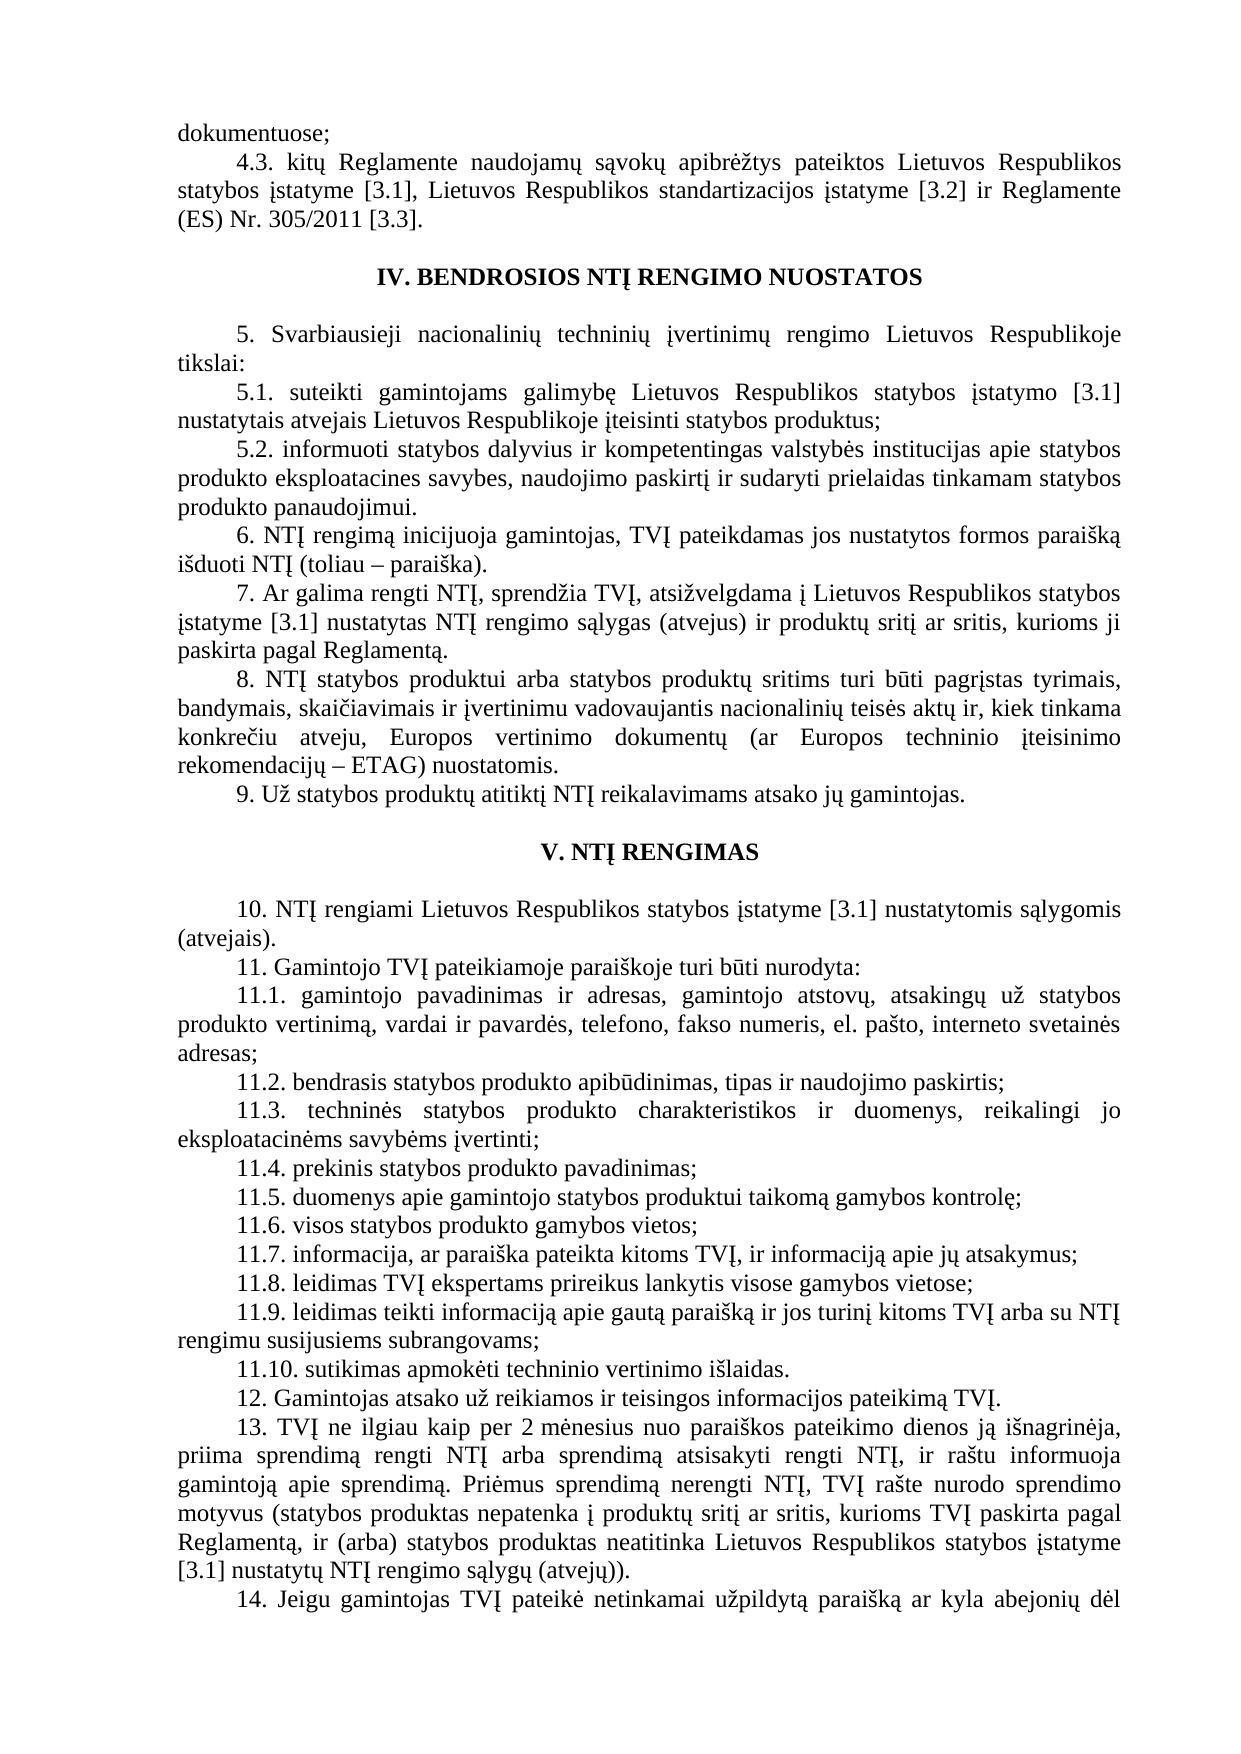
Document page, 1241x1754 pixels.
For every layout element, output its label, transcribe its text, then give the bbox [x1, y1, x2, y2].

text 5.2. informuoti statybos dalyvius ir kompetentingas valstybės institucijas apie statybos produkto eksploatacines savybes, naudojimo paskirtį ir sudaryti prielaidas tinkamam statybos produkto panaudojimui. [177, 434, 1122, 521]
text 4.3. kitų Reglamente naudojamų sąvokų apibrėžtys pateiktos Lietuvos Respublikos statybos įstatyme [3.1], Lietuvos Respublikos standartizacijos įstatyme [3.2] ir Reglamente (ES) Nr. 305/2011 [3.3]. [177, 147, 1122, 233]
text 11.5. duomenys apie gamintojo statybos produktui taikomą gamybos kontrolę; [177, 1182, 1122, 1211]
text 11.7. informacija, ar paraiška pateikta kitoms TVĮ, ir informaciją apie jų atsakymus; [177, 1239, 1122, 1268]
text 11.10. sutikimas apmokėti techninio vertinimo išlaidas. [177, 1354, 1122, 1383]
text 5.1. suteikti gamintojams galimybę Lietuvos Respublikos statybos įstatymo [3.1] nustatytais atvejais Lietuvos Respublikoje įteisinti statybos produktus; [177, 377, 1122, 434]
text 8. NTĮ statybos produktui arba statybos produktų sritims turi būti pagrįstas tyrimais, bandymais, skaičiavimais ir įvertinimu vadovaujantis nacionalinių teisės aktų ir, kiek tinkama konkrečiu atveju, Europos vertinimo dokumentų (ar Europos techninio įteisinimo rekomendacijų – ETAG) nuostatomis. [177, 664, 1122, 779]
text 11.8. leidimas TVĮ ekspertams prireikus lankytis visose gamybos vietose; [177, 1268, 1122, 1297]
text 10. NTĮ rengiami Lietuvos Respublikos statybos įstatyme [3.1] nustatytomis sąlygomis (atvejais). [177, 894, 1122, 952]
text 6. NTĮ rengimą inicijuoja gamintojas, TVĮ pateikdamas jos nustatytos formos paraišką išduoti NTĮ (toliau – paraiška). [177, 521, 1122, 578]
text 11.2. bendrasis statybos produkto apibūdinimas, tipas ir naudojimo paskirtis; [177, 1067, 1122, 1096]
text 11.9. leidimas teikti informaciją apie gautą paraišką ir jos turinį kitoms TVĮ arba su NTĮ rengimu susijusiems subrangovams; [177, 1297, 1122, 1354]
text dokumentuose; [177, 118, 1122, 147]
text 12. Gamintojas atsako už reikiamos ir teisingos informacijos pateikimą TVĮ. [177, 1383, 1122, 1412]
text 11.4. prekinis statybos produkto pavadinimas; [177, 1153, 1122, 1182]
text 13. TVĮ ne ilgiau kaip per 2 mėnesius nuo paraiškos pateikimo dienos ją išnagrinėja, priima sprendimą rengti NTĮ arba sprendimą atsisakyti rengti NTĮ, ir raštu informuoja gamintoją apie sprendimą. Priėmus sprendimą nerengti NTĮ, TVĮ rašte nurodo sprendimo motyvus (statybos produktas nepatenka į produktų sritį ar sritis, kurioms TVĮ paskirta pagal Reglamentą, ir (arba) statybos produktas neatitinka Lietuvos Respublikos statybos įstatyme [3.1] nustatytų NTĮ rengimo sąlygų (atvejų)). [177, 1412, 1122, 1584]
text 11.6. visos statybos produkto gamybos vietos; [177, 1211, 1122, 1239]
text 11.3. techninės statybos produkto charakteristikos ir duomenys, reikalingi jo eksploatacinėms savybėms įvertinti; [177, 1096, 1122, 1153]
text IV. BENDRosios NTĮ rengimo nuostatos [177, 262, 1122, 291]
text 11. Gamintojo TVĮ pateikiamoje paraiškoje turi būti nurodyta: [177, 952, 1122, 981]
text V. NTĮ rengimas [177, 837, 1122, 866]
text 11.1. gamintojo pavadinimas ir adresas, gamintojo atstovų, atsakingų už statybos produkto vertinimą, vardai ir pavardės, telefono, fakso numeris, el. pašto, interneto svetainės adresas; [177, 981, 1122, 1067]
text 7. Ar galima rengti NTĮ, sprendžia TVĮ, atsižvelgdama į Lietuvos Respublikos statybos įstatyme [3.1] nustatytas NTĮ rengimo sąlygas (atvejus) ir produktų sritį ar sritis, kurioms ji paskirta pagal Reglamentą. [177, 578, 1122, 664]
text 9. Už statybos produktų atitiktį NTĮ reikalavimams atsako jų gamintojas. [177, 779, 1122, 808]
text 14. Jeigu gamintojas TVĮ pateikė netinkamai užpildytą paraišką ar kyla abejonių dėl [177, 1584, 1122, 1613]
text 5. Svarbiausieji nacionalinių techninių įvertinimų rengimo Lietuvos Respublikoje tikslai: [177, 319, 1122, 377]
